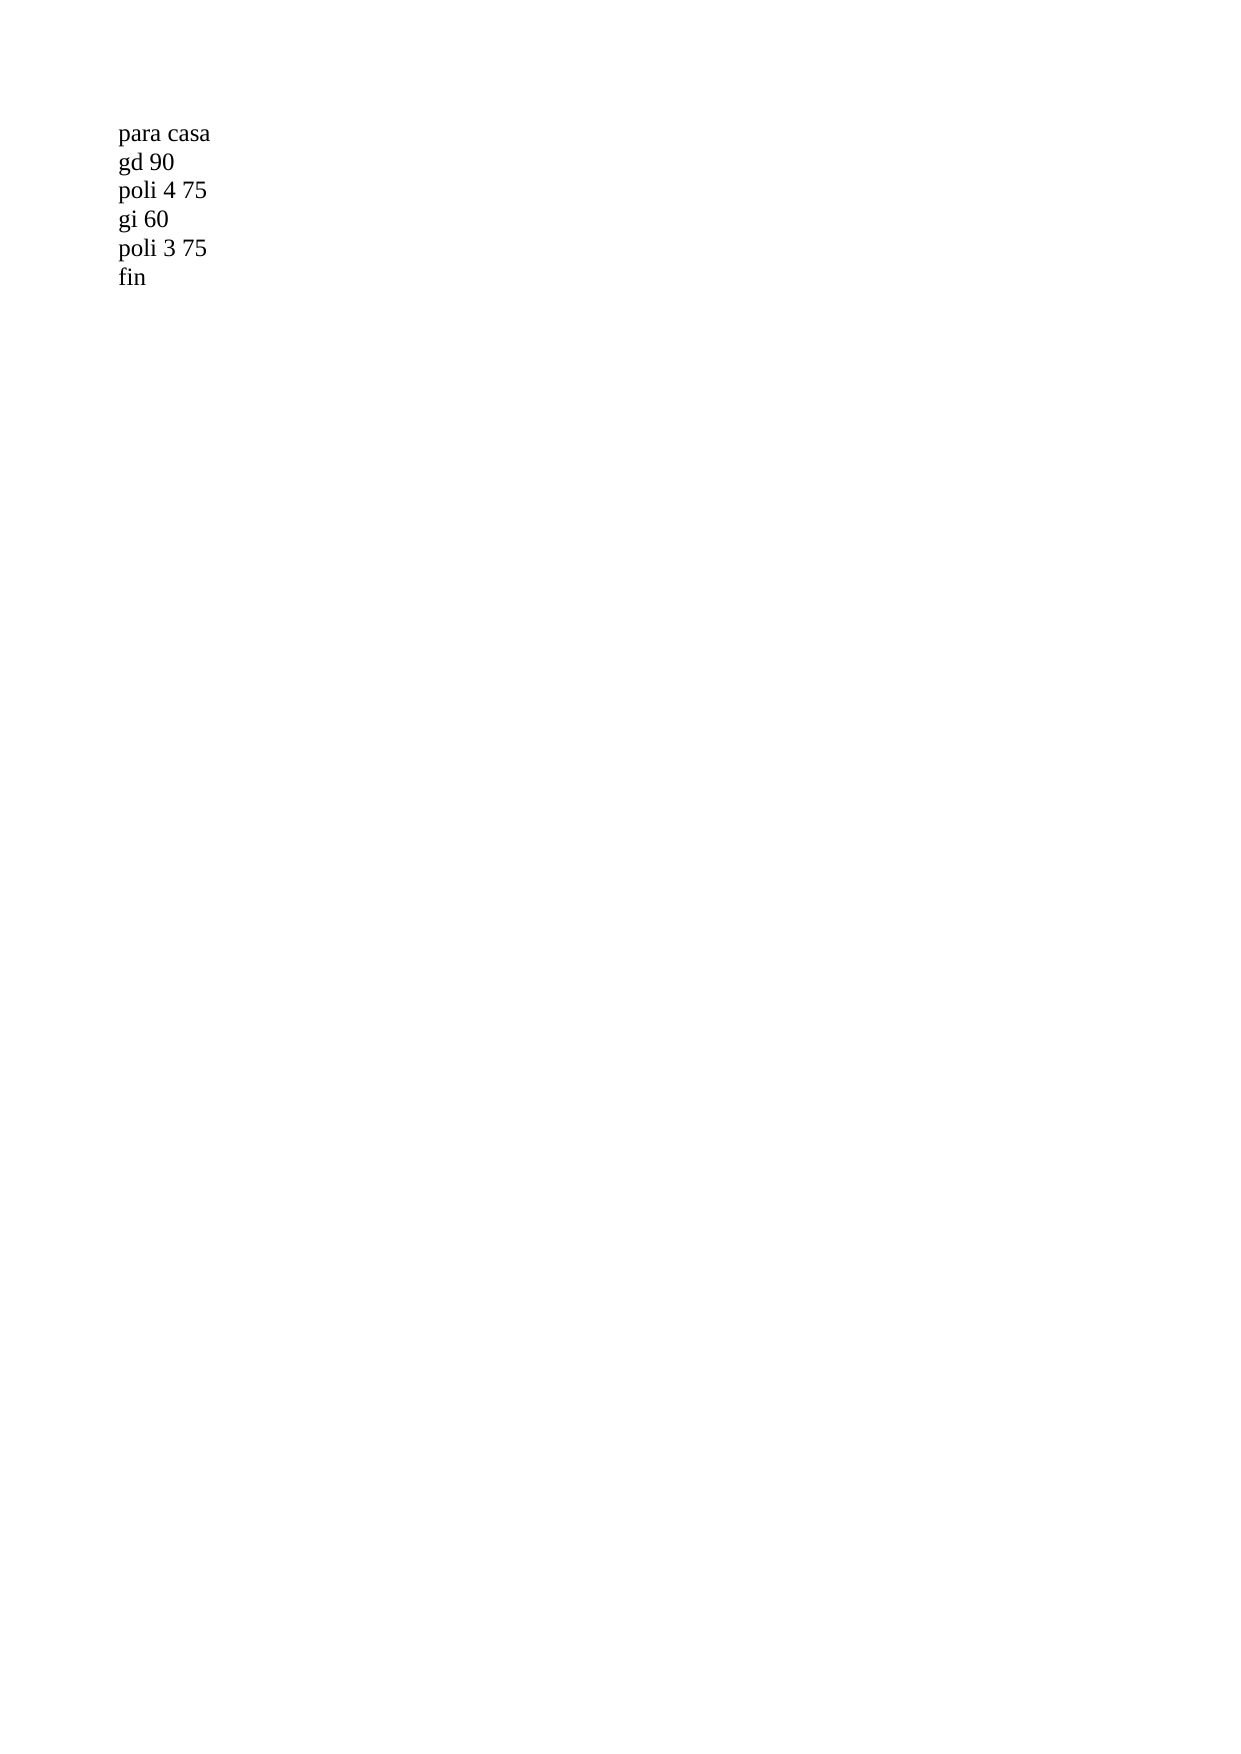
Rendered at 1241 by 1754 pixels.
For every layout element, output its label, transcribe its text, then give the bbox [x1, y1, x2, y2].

text poli 3 75 [118, 233, 1122, 262]
text gd 90 [118, 147, 1122, 176]
text para casa [118, 118, 1122, 147]
text gi 60 [118, 204, 1122, 233]
text poli 4 75 [118, 176, 1122, 204]
text fin [118, 262, 1122, 291]
